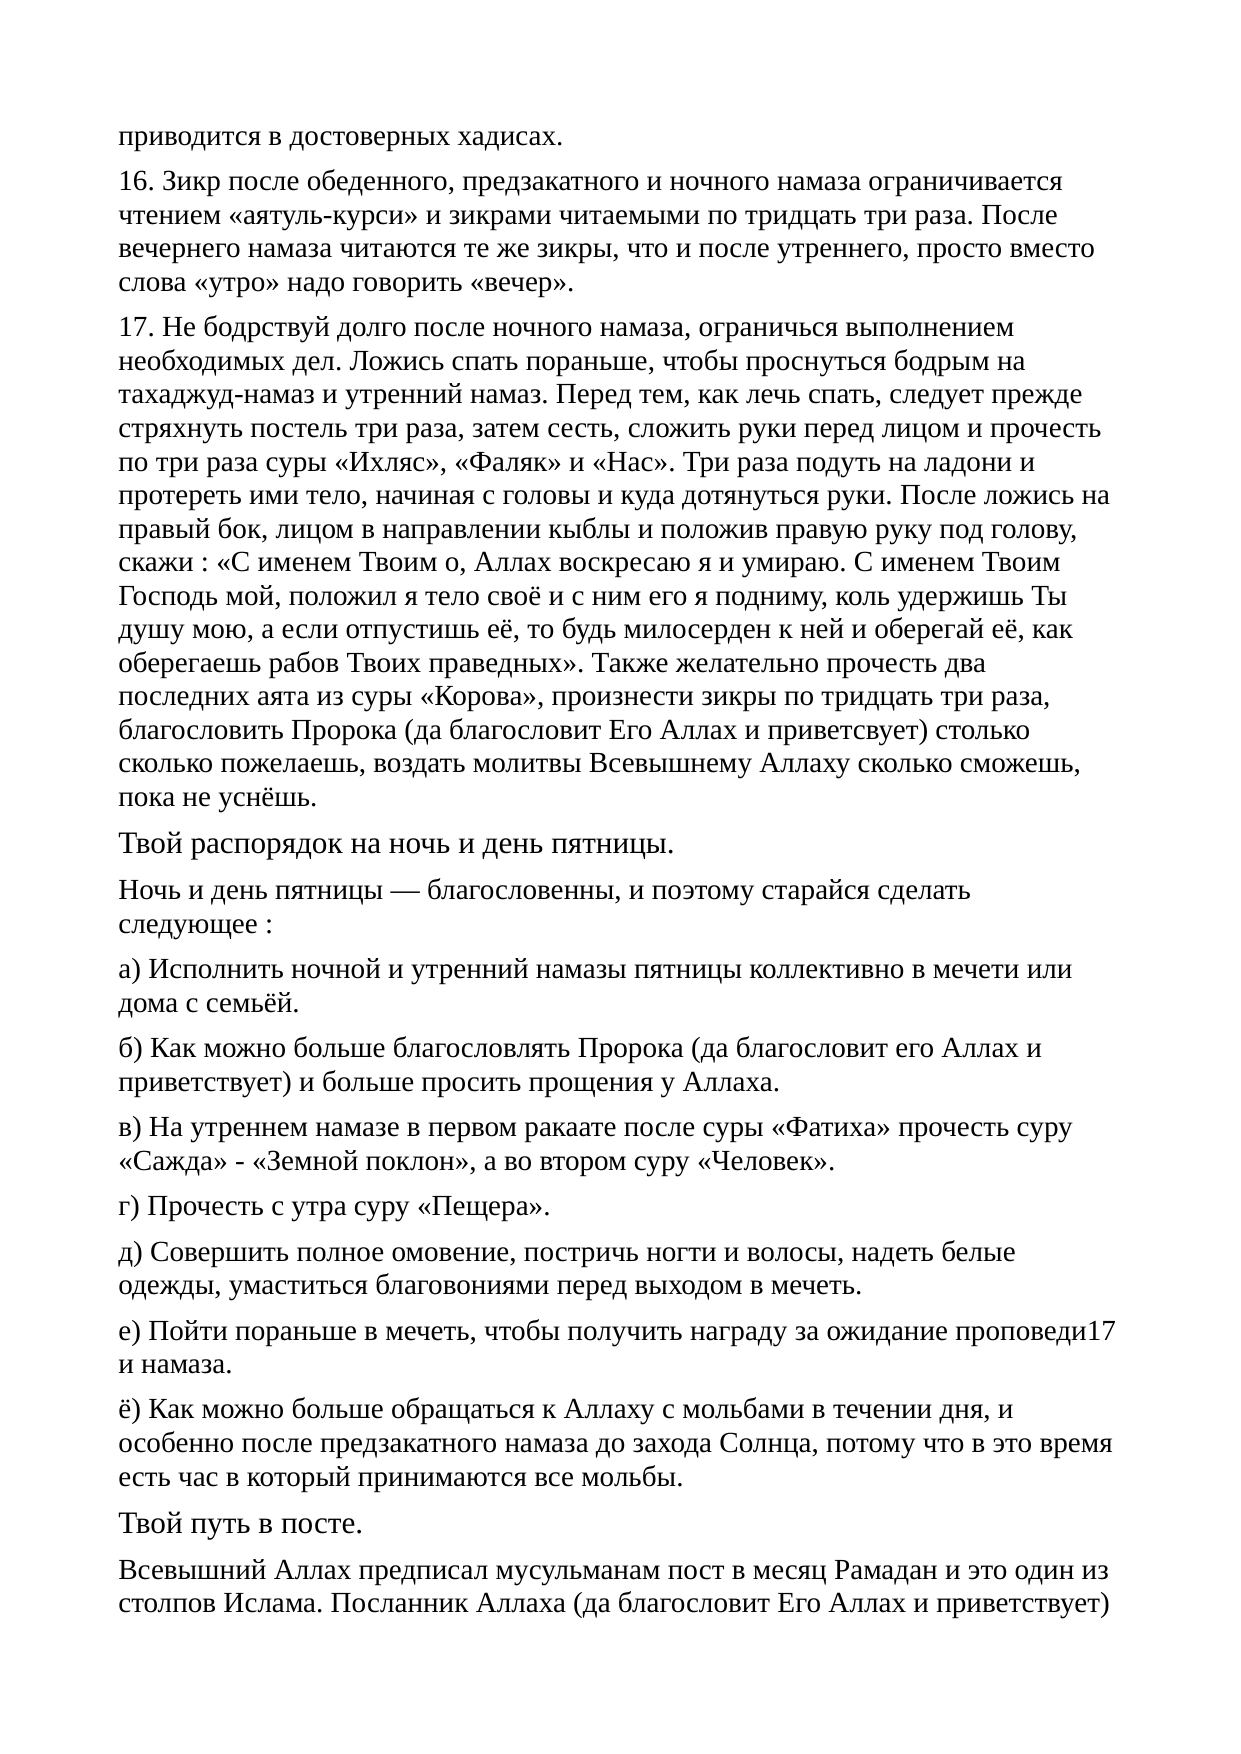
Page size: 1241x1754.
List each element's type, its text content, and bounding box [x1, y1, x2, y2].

text в) На утреннем намазе в первом ракаате после суры «Фатиха» прочесть суру «Сажда» - «Земной поклон», а во втором суру «Человек». [118, 1109, 1117, 1176]
text 17. Не бодрствуй долго после ночного намаза, ограничься выполнением необходимых дел. Ложись спать пораньше, чтобы проснуться бодрым на тахаджуд-намаз и утренний намаз. Перед тем, как лечь спать, следует прежде стряхнуть постель три раза, затем сесть, сложить руки перед лицом и прочесть по три раза суры «Ихляс», «Фаляк» и «Нас». Три раза подуть на ладони и протереть ими тело, начиная с головы и куда дотянуться руки. После ложись на правый бок, лицом в направлении кыблы и положив правую руку под голову, скажи : «С именем Твоим о, Аллах воскресаю я и умираю. С именем Твоим Господь мой, положил я тело своё и с ним его я подниму, коль удержишь Ты душу мою, а если отпустишь её, то будь милосерден к ней и оберегай её, как оберегаешь рабов Твоих праведных». Также желательно прочесть два последних аята из суры «Корова», произнести зикры по тридцать три раза, благословить Пророка (да благословит Его Аллах и приветсвует) столько сколько пожелаешь, воздать молитвы Всевышнему Аллаху сколько сможешь, пока не уснёшь. [118, 309, 1117, 813]
text д) Совершить полное омовение, постричь ногти и волосы, надеть белые одежды, умаститься благовониями перед выходом в мечеть. [118, 1234, 1117, 1301]
text е) Пойти пораньше в мечеть, чтобы получить награду за ожидание проповеди17 и намаза. [118, 1313, 1117, 1380]
text приводится в достоверных хадисах. [118, 118, 1117, 152]
text б) Как можно больше благословлять Пророка (да благословит его Аллах и приветствует) и больше просить прощения у Аллаха. [118, 1030, 1117, 1097]
text ё) Как можно больше обращаться к Аллаху с мольбами в течении дня, и особенно после предзакатного намаза до захода Солнца, потому что в это время есть час в который принимаются все мольбы. [118, 1392, 1117, 1492]
text Твой распорядок на ночь и день пятницы. [118, 824, 1117, 861]
text 16. Зикр после обеденного, предзакатного и ночного намаза ограничивается чтением «аятуль-курси» и зикрами читаемыми по тридцать три раза. После вечернего намаза читаются те же зикры, что и после утреннего, просто вместо слова «утро» надо говорить «вечер». [118, 163, 1117, 298]
text Твой путь в посте. [118, 1504, 1117, 1540]
text а) Исполнить ночной и утренний намазы пятницы коллективно в мечети или дома с семьёй. [118, 951, 1117, 1018]
text Всевышний Аллах предписал мусульманам пост в месяц Рамадан и это один из столпов Ислама. Посланник Аллаха (да благословит Его Аллах и приветствует) [118, 1552, 1117, 1619]
text г) Прочесть с утра суру «Пещера». [118, 1188, 1117, 1222]
text Ночь и день пятницы — благословенны, и поэтому старайся сделать следующее : [118, 872, 1117, 939]
